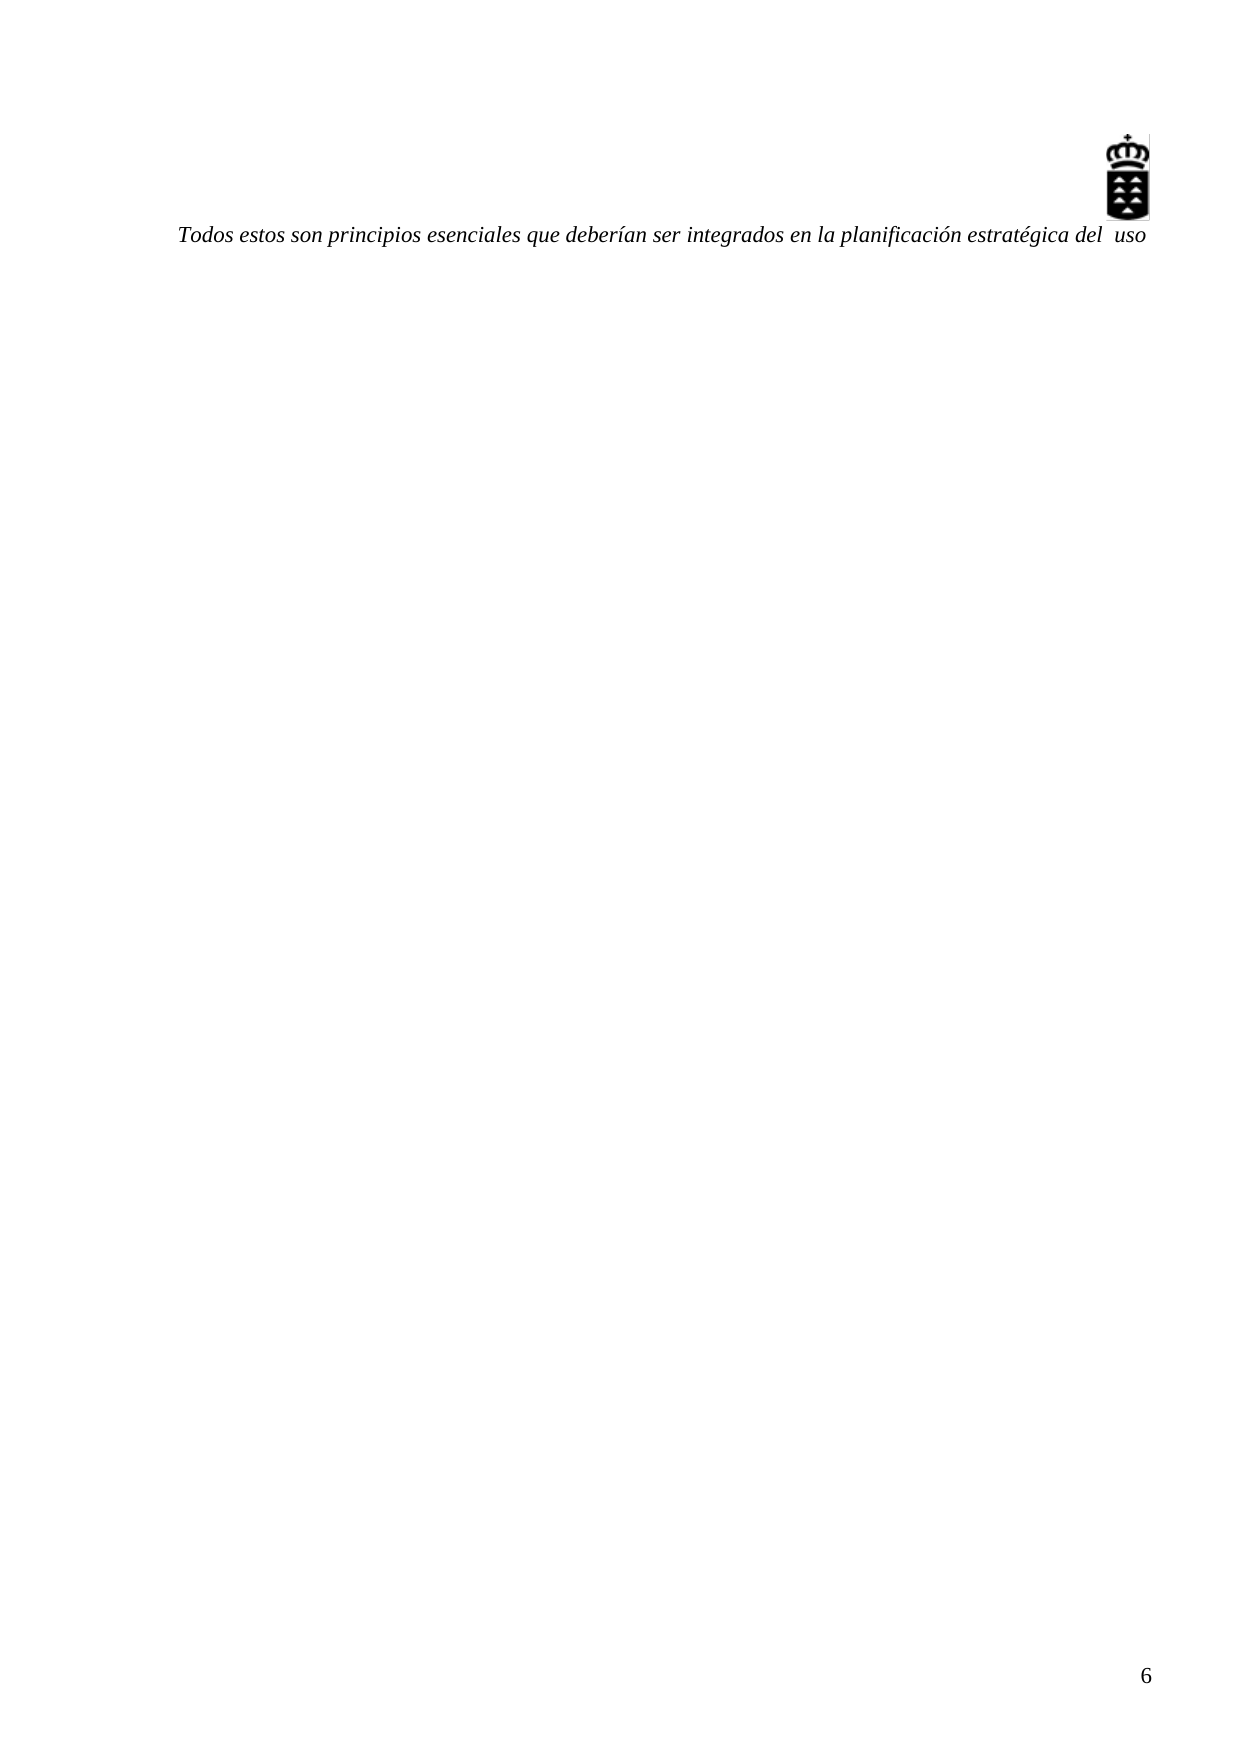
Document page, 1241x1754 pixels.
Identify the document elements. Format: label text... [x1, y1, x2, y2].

picture [1106, 134, 1150, 221]
text Todos estos son principios esenciales que deberían ser integrados en la planificación estratégica del uso [177, 221, 1163, 247]
